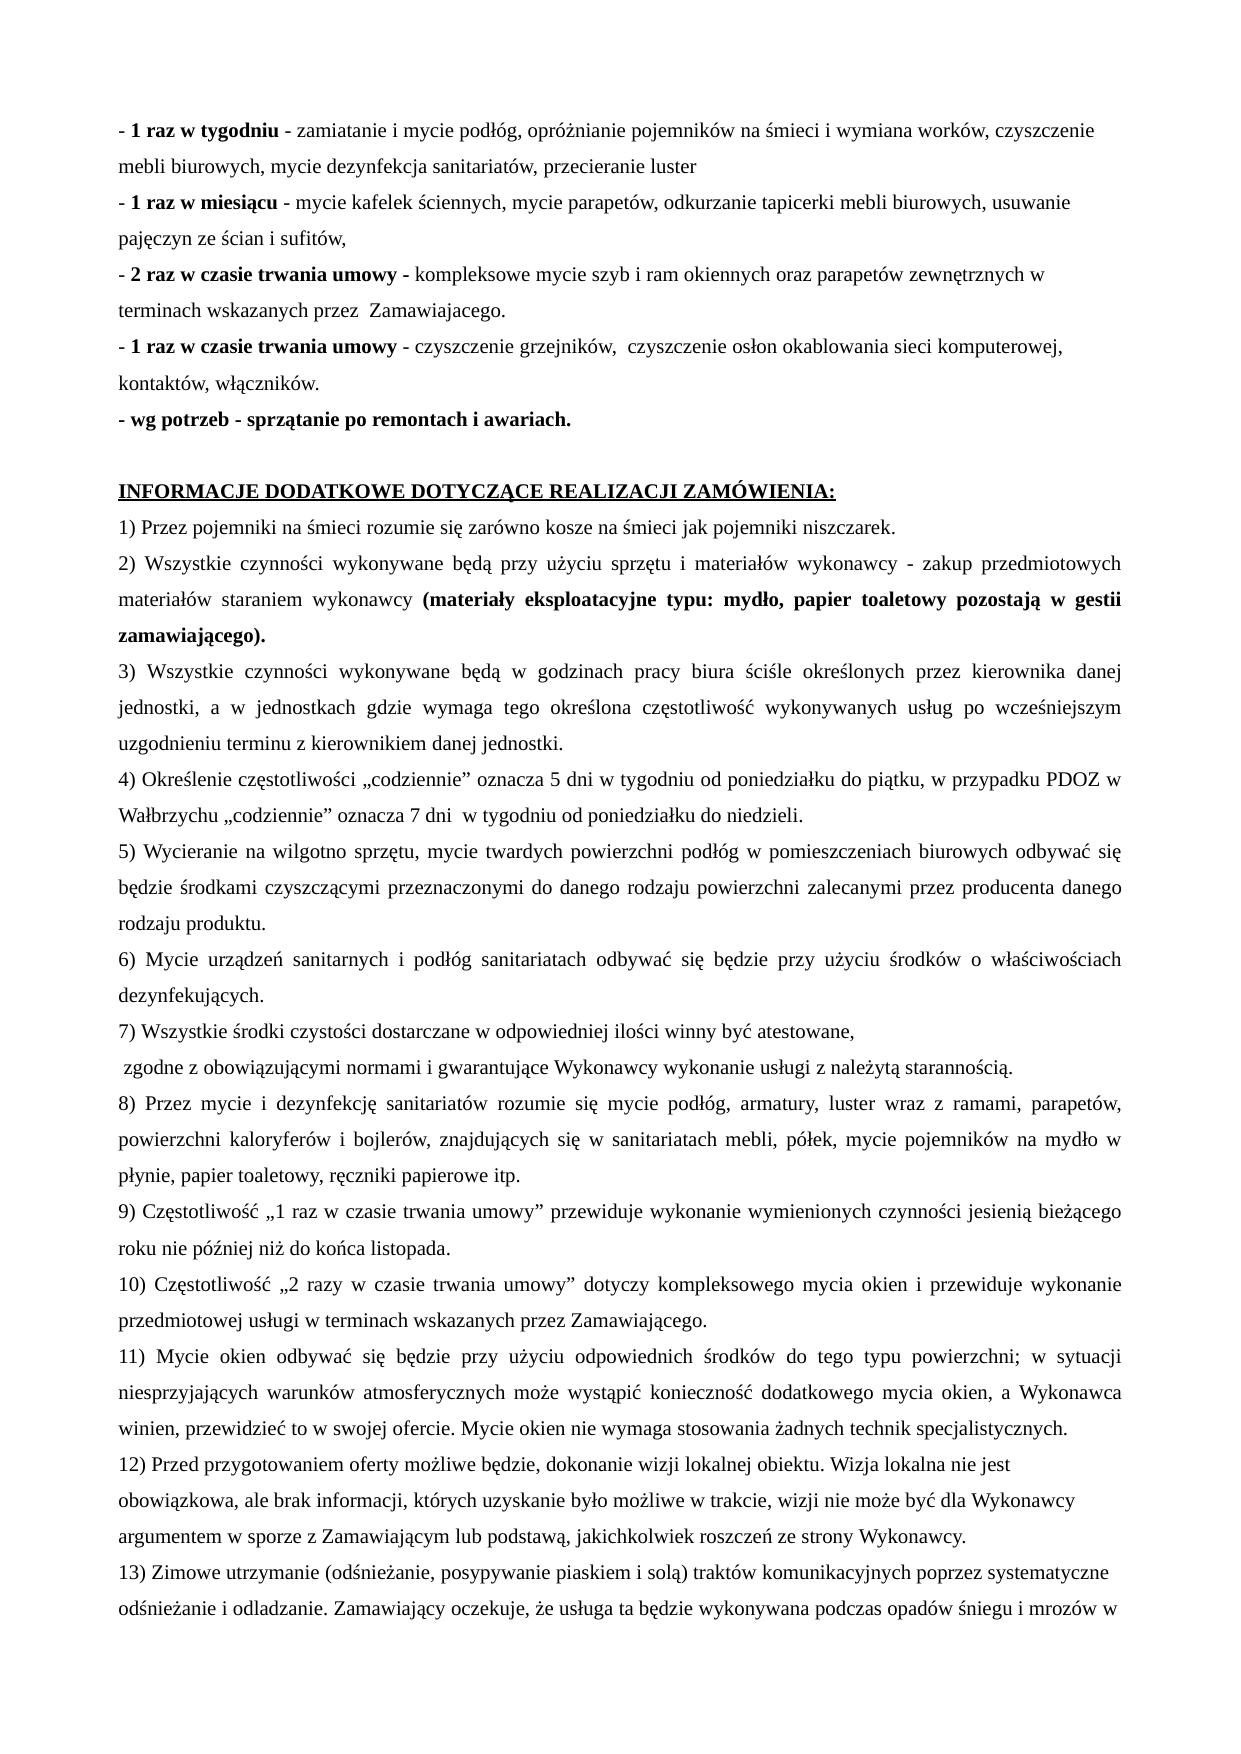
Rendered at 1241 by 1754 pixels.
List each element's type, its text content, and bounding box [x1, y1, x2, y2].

text - 1 raz w tygodniu - zamiatanie i mycie podłóg, opróżnianie pojemników na śmieci i wymiana worków, czyszczenie mebli biurowych, mycie dezynfekcja sanitariatów, przecieranie luster [118, 118, 1122, 178]
text - 2 raz w czasie trwania umowy - kompleksowe mycie szyb i ram okiennych oraz parapetów zewnętrznych w terminach wskazanych przez Zamawiajacego. [118, 262, 1122, 322]
text 13) Zimowe utrzymanie (odśnieżanie, posypywanie piaskiem i solą) traktów komunikacyjnych poprzez systematyczne odśnieżanie i odladzanie. Zamawiający oczekuje, że usługa ta będzie wykonywana podczas opadów śniegu i mrozów w [118, 1560, 1122, 1620]
text - 1 raz w czasie trwania umowy - czyszczenie grzejników, czyszczenie osłon okablowania sieci komputerowej, kontaktów, włączników. [118, 334, 1122, 394]
text 4) Określenie częstotliwości „codziennie” oznacza 5 dni w tygodniu od poniedziałku do piątku, w przypadku PDOZ w Wałbrzychu „codziennie” oznacza 7 dni w tygodniu od poniedziałku do niedzieli. [118, 767, 1122, 827]
text 2) Wszystkie czynności wykonywane będą przy użyciu sprzętu i materiałów wykonawcy - zakup przedmiotowych materiałów staraniem wykonawcy (materiały eksploatacyjne typu: mydło, papier toaletowy pozostają w gestii zamawiającego). [118, 551, 1122, 647]
text 7) Wszystkie środki czystości dostarczane w odpowiedniej ilości winny być atestowane, [118, 1019, 1122, 1043]
text 9) Częstotliwość „1 raz w czasie trwania umowy” przewiduje wykonanie wymienionych czynności jesienią bieżącego roku nie później niż do końca listopada. [118, 1199, 1122, 1259]
text 10) Częstotliwość „2 razy w czasie trwania umowy” dotyczy kompleksowego mycia okien i przewiduje wykonanie przedmiotowej usługi w terminach wskazanych przez Zamawiającego. [118, 1271, 1122, 1332]
text zgodne z obowiązującymi normami i gwarantujące Wykonawcy wykonanie usługi z należytą starannością. [118, 1055, 1122, 1079]
text - wg potrzeb - sprzątanie po remontach i awariach. [118, 406, 1122, 431]
text 12) Przed przygotowaniem oferty możliwe będzie, dokonanie wizji lokalnej obiektu. Wizja lokalna nie jest obowiązkowa, ale brak informacji, których uzyskanie było możliwe w trakcie, wizji nie może być dla Wykonawcy argumentem w sporze z Zamawiającym lub podstawą, jakichkolwiek roszczeń ze strony Wykonawcy. [118, 1452, 1122, 1548]
text 5) Wycieranie na wilgotno sprzętu, mycie twardych powierzchni podłóg w pomieszczeniach biurowych odbywać się będzie środkami czyszczącymi przeznaczonymi do danego rodzaju powierzchni zalecanymi przez producenta danego rodzaju produktu. [118, 839, 1122, 935]
text 1) Przez pojemniki na śmieci rozumie się zarówno kosze na śmieci jak pojemniki niszczarek. [118, 514, 1122, 539]
text 3) Wszystkie czynności wykonywane będą w godzinach pracy biura ściśle określonych przez kierownika danej jednostki, a w jednostkach gdzie wymaga tego określona częstotliwość wykonywanych usług po wcześniejszym uzgodnieniu terminu z kierownikiem danej jednostki. [118, 659, 1122, 755]
text - 1 raz w miesiącu - mycie kafelek ściennych, mycie parapetów, odkurzanie tapicerki mebli biurowych, usuwanie pajęczyn ze ścian i sufitów, [118, 190, 1122, 250]
text 6) Mycie urządzeń sanitarnych i podłóg sanitariatach odbywać się będzie przy użyciu środków o właściwościach dezynfekujących. [118, 947, 1122, 1007]
text INFORMACJE DODATKOWE DOTYCZĄCE REALIZACJI ZAMÓWIENIA: [118, 478, 1122, 503]
text 8) Przez mycie i dezynfekcję sanitariatów rozumie się mycie podłóg, armatury, luster wraz z ramami, parapetów, powierzchni kaloryferów i bojlerów, znajdujących się w sanitariatach mebli, półek, mycie pojemników na mydło w płynie, papier toaletowy, ręczniki papierowe itp. [118, 1091, 1122, 1187]
text 11) Mycie okien odbywać się będzie przy użyciu odpowiednich środków do tego typu powierzchni; w sytuacji niesprzyjających warunków atmosferycznych może wystąpić konieczność dodatkowego mycia okien, a Wykonawca winien, przewidzieć to w swojej ofercie. Mycie okien nie wymaga stosowania żadnych technik specjalistycznych. [118, 1343, 1122, 1440]
